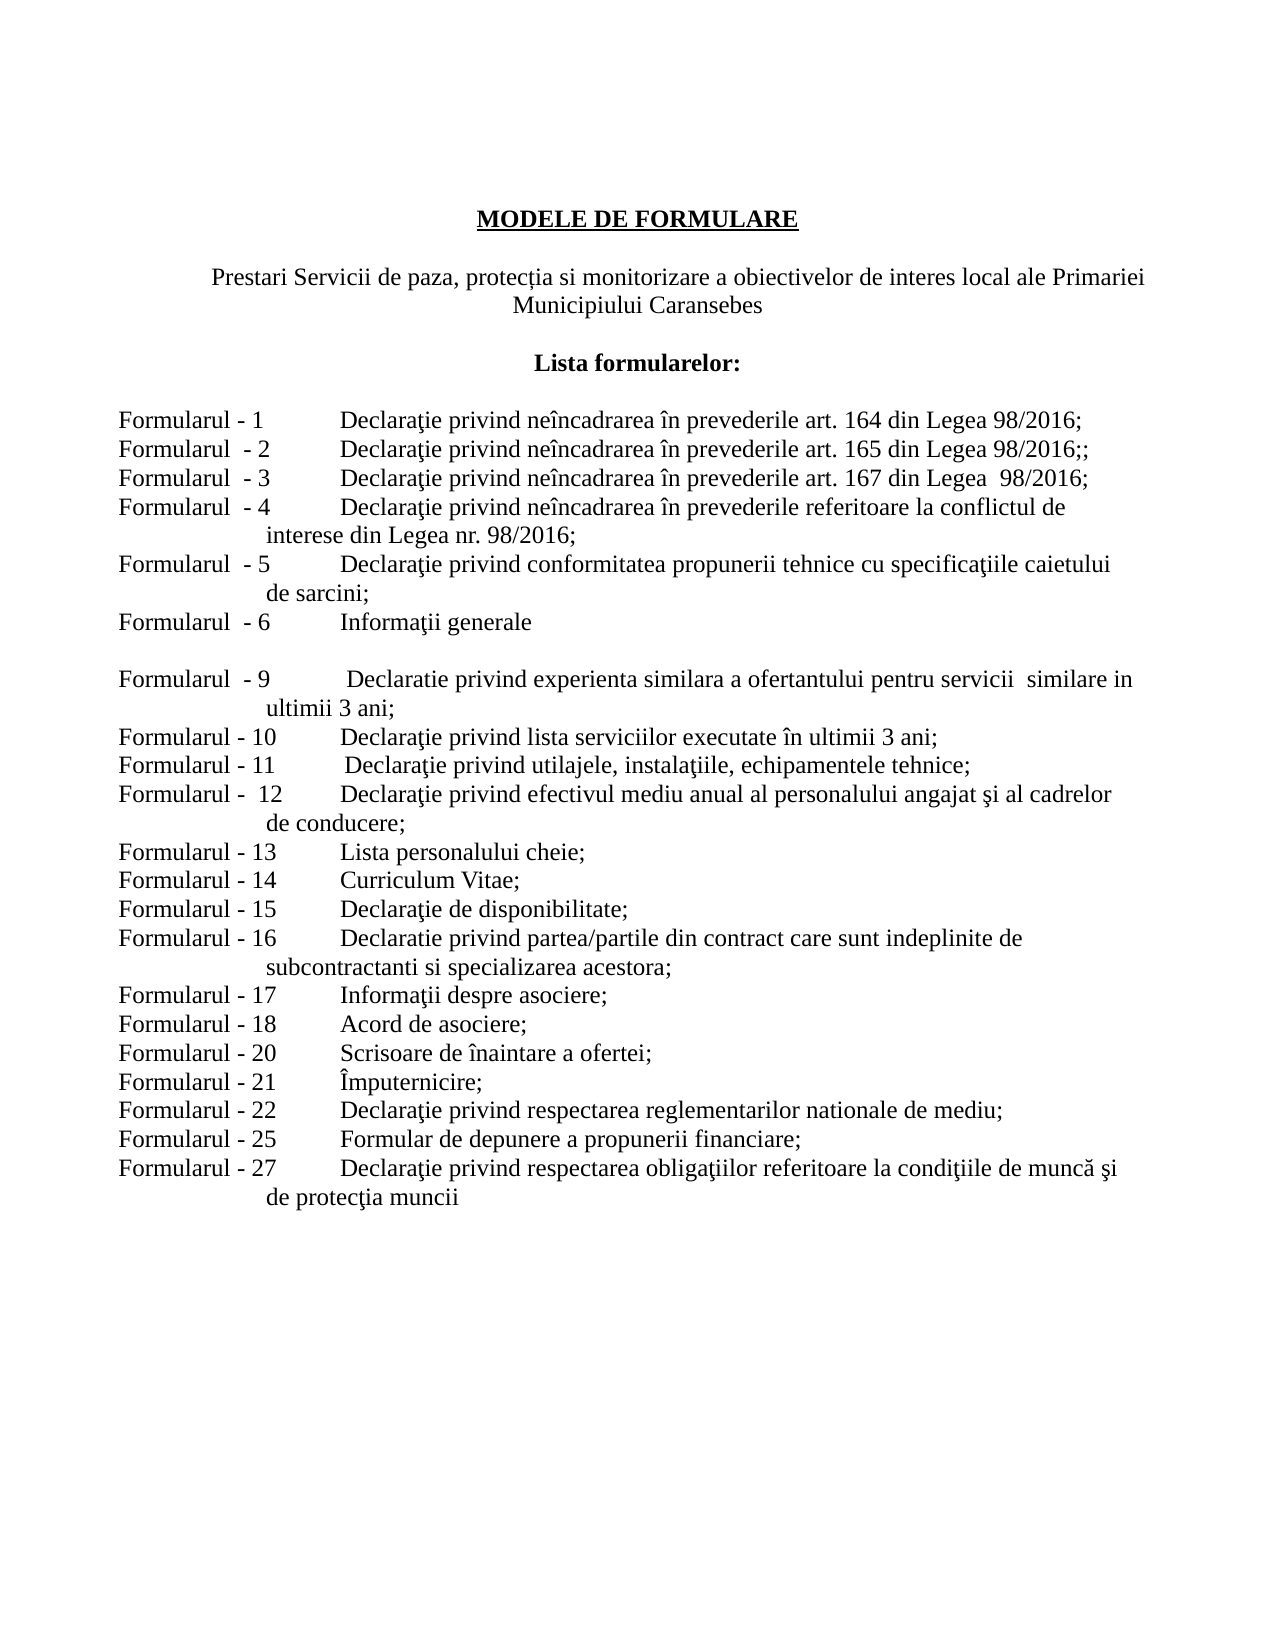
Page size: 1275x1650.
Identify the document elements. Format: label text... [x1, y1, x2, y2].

text Formularul - 9 Declaratie privind experienta similara a ofertantului pentru servicii similare in ultimii 3 ani; [118, 664, 1157, 722]
text Formularul - 17 Informaţii despre asociere; [118, 981, 1157, 1009]
text Formularul - 22 Declaraţie privind respectarea reglementarilor nationale de mediu; [118, 1096, 1157, 1124]
text MODELE DE FORMULARE [118, 204, 1157, 233]
text Formularul - 20 Scrisoare de înaintare a ofertei; [118, 1038, 1157, 1067]
text Formularul - 5 Declaraţie privind conformitatea propunerii tehnice cu specificaţiile caietului de sarcini; [118, 549, 1157, 607]
text Formularul - 6 Informaţii generale [118, 607, 1157, 636]
text Formularul - 2 Declaraţie privind neîncadrarea în prevederile art. 165 din Legea 98/2016;; [118, 434, 1157, 463]
text Lista formularelor: [118, 348, 1157, 377]
text Formularul - 12 Declaraţie privind efectivul mediu anual al personalului angajat şi al cadrelor de conducere; [118, 779, 1157, 837]
text Formularul - 15 Declaraţie de disponibilitate; [118, 894, 1157, 923]
text Formularul - 4 Declaraţie privind neîncadrarea în prevederile referitoare la conflictul de interese din Legea nr. 98/2016; [118, 492, 1157, 549]
text Formularul - 21 Împuternicire; [118, 1067, 1157, 1096]
text Formularul - 18 Acord de asociere; [118, 1009, 1157, 1038]
text Formularul - 11 Declaraţie privind utilajele, instalaţiile, echipamentele tehnice; [118, 751, 1157, 779]
text Formularul - 14 Curriculum Vitae; [118, 866, 1157, 894]
text Formularul - 25 Formular de depunere a propunerii financiare; [118, 1124, 1157, 1153]
text Formularul - 3 Declaraţie privind neîncadrarea în prevederile art. 167 din Legea 98/2016; [118, 463, 1157, 492]
text Formularul - 13 Lista personalului cheie; [118, 837, 1157, 866]
text Prestari Servicii de paza, protecția si monitorizare a obiectivelor de interes local ale Primariei Municipiului Caransebes [118, 262, 1157, 319]
text Formularul - 27 Declaraţie privind respectarea obligaţiilor referitoare la condiţiile de muncă şi de protecţia muncii [118, 1153, 1157, 1211]
text Formularul - 10 Declaraţie privind lista serviciilor executate în ultimii 3 ani; [118, 722, 1157, 751]
text Formularul - 1 Declaraţie privind neîncadrarea în prevederile art. 164 din Legea 98/2016; [118, 406, 1157, 434]
text Formularul - 16 Declaratie privind partea/partile din contract care sunt indeplinite de subcontractanti si specializarea acestora; [118, 923, 1157, 981]
